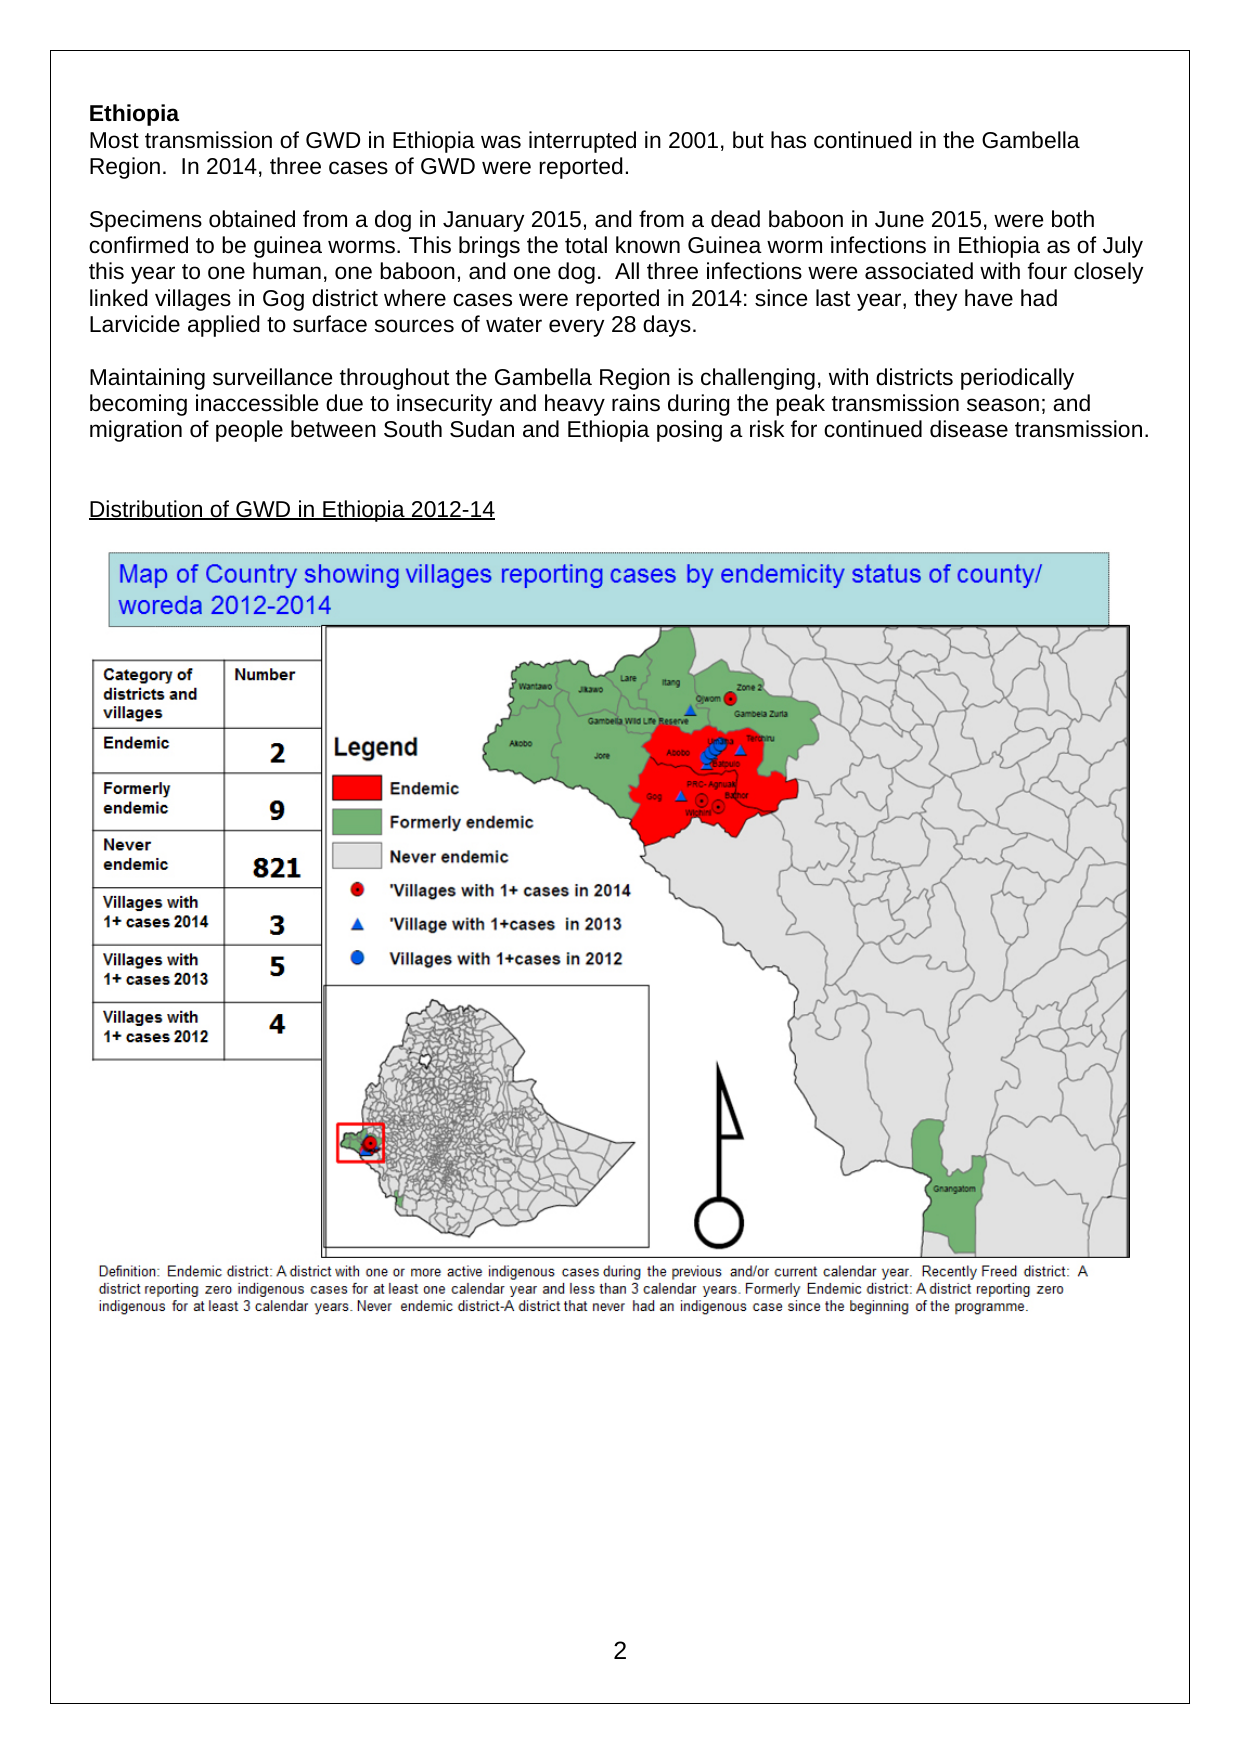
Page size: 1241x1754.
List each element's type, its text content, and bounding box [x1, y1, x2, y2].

text Most transmission of GWD in Ethiopia was interrupted in 2001, but has continued in the Gambella Region. In 2014, three cases of GWD were reported. [89, 127, 1152, 179]
text Maintaining surveillance throughout the Gambella Region is challenging, with districts periodically becoming inaccessible due to insecurity and heavy rains during the peak transmission season; and migration of people between South Sudan and Ethiopia posing a risk for continued disease transmission. [89, 364, 1152, 443]
text Ethiopia [89, 100, 1152, 127]
text Distribution of GWD in Ethiopia 2012-14 [89, 496, 1152, 522]
text Specimens obtained from a dog in January 2015, and from a dead baboon in June 2015, were both confirmed to be guinea worms. This brings the total known Guinea worm infections in Ethiopia as of July this year to one human, one baboon, and one dog. All three infections were associated with four closely linked villages in Gog district where cases were reported in 2014: since last year, they have had Larvicide applied to surface sources of water every 28 days. [89, 206, 1152, 337]
